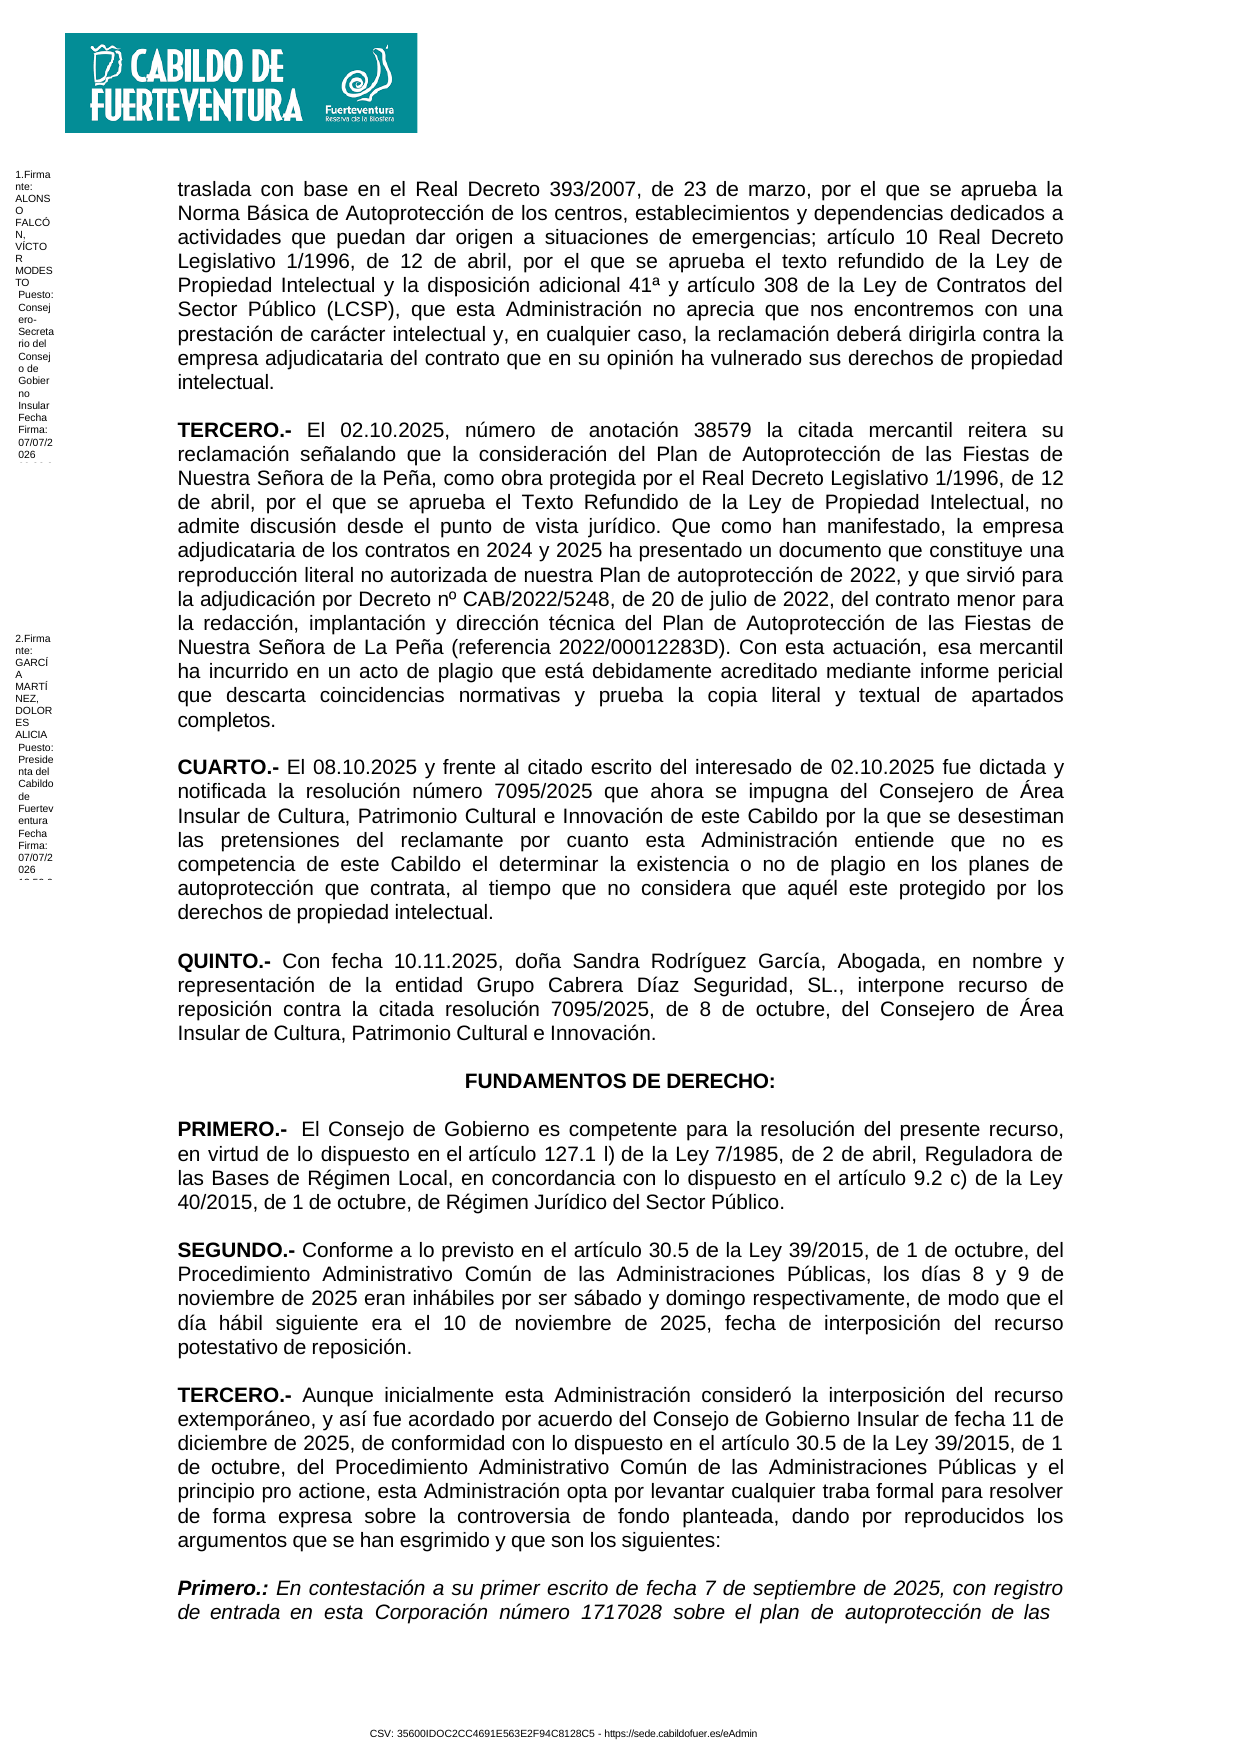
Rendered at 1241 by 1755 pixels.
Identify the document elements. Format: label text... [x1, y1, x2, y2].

text QUINTO.- Con fecha 10.11.2025, doña Sandra Rodríguez García, Abogada, en nombre y representación de la entidad Grupo Cabrera Díaz Seguridad, SL., interpone recurso de reposición contra la citada resolución 7095/2025, de 8 de octubre, del Consejero de Área Insular de Cultura, Patrimonio Cultural e Innovación. [177, 948, 1064, 1045]
text SEGUNDO.- Conforme a lo previsto en el artículo 30.5 de la Ley 39/2015, de 1 de octubre, del Procedimiento Administrativo Común de las Administraciones Públicas, los días 8 y 9 de noviembre de 2025 eran inhábiles por ser sábado y domingo respectivamente, de modo que el día hábil siguiente era el 10 de noviembre de 2025, fecha de interposición del recurso potestativo de reposición. [177, 1238, 1064, 1359]
text Puesto: Presidenta del Cabildo de Fuerteventura Fecha Firma: 07/07/2026 13:59:03 [18, 741, 54, 879]
text 1.Firmante: ALONSO FALCÓN, VÍCTOR MODESTO [15, 169, 54, 288]
text Primero.: En contestación a su primer escrito de fecha 7 de septiembre de 2025, con registro de entrada en esta Corporación número 1717028 sobre el plan de autoprotección de las [177, 1576, 1064, 1624]
text Puesto: Consejero-Secretario del Consejo de Gobierno Insular Fecha Firma: 07/07/2026 09:33:26 [18, 289, 54, 463]
text TERCERO.- El 02.10.2025, número de anotación 38579 la citada mercantil reitera su reclamación señalando que la consideración del Plan de Autoprotección de las Fiestas de Nuestra Señora de la Peña, como obra protegida por el Real Decreto Legislativo 1/1996, de 12 de abril, por el que se aprueba el Texto Refundido de la Ley de Propiedad Intelectual, no admite discusión desde el punto de vista jurídico. Que como han manifestado, la empresa adjudicataria de los contratos en 2024 y 2025 ha presentado un documento que constituye una reproducción literal no autorizada de nuestra Plan de autoprotección de 2022, y que sirvió para la adjudicación por Decreto nº CAB/2022/5248, de 20 de julio de 2022, del contrato menor para la redacción, implantación y dirección técnica del Plan de Autoprotección de las Fiestas de Nuestra Señora de La Peña (referencia 2022/00012283D). Con esta actuación, esa mercantil ha incurrido en un acto de plagio que está debidamente acreditado mediante informe pericial que descarta coincidencias normativas y prueba la copia literal y textual de apartados completos. [177, 417, 1064, 731]
text TERCERO.- Aunque inicialmente esta Administración consideró la interposición del recurso extemporáneo, y así fue acordado por acuerdo del Consejo de Gobierno Insular de fecha 11 de diciembre de 2025, de conformidad con lo dispuesto en el artículo 30.5 de la Ley 39/2015, de 1 de octubre, del Procedimiento Administrativo Común de las Administraciones Públicas y el principio pro actione, esta Administración opta por levantar cualquier traba formal para resolver de forma expresa sobre la controversia de fondo planteada, dando por reproducidos los argumentos que se han esgrimido y que son los siguientes: [177, 1383, 1064, 1552]
text traslada con base en el Real Decreto 393/2007, de 23 de marzo, por el que se aprueba la Norma Básica de Autoprotección de los centros, establecimientos y dependencias dedicados a actividades que puedan dar origen a situaciones de emergencias; artículo 10 Real Decreto Legislativo 1/1996, de 12 de abril, por el que se aprueba el texto refundido de la Ley de Propiedad Intelectual y la disposición adicional 41ª y artículo 308 de la Ley de Contratos del Sector Público (LCSP), que esta Administración no aprecia que nos encontremos con una prestación de carácter intelectual y, en cualquier caso, la reclamación deberá dirigirla contra la empresa adjudicataria del contrato que en su opinión ha vulnerado sus derechos de propiedad intelectual. [177, 176, 1064, 394]
text 2.Firmante: GARCÍA MARTÍNEZ, DOLORES ALICIA [15, 633, 54, 741]
subtitle FUNDAMENTOS DE DERECHO: [431, 1069, 809, 1093]
text CUARTO.- El 08.10.2025 y frente al citado escrito del interesado de 02.10.2025 fue dictada y notificada la resolución número 7095/2025 que ahora se impugna del Consejero de Área Insular de Cultura, Patrimonio Cultural e Innovación de este Cabildo por la que se desestiman las pretensiones del reclamante por cuanto esta Administración entiende que no es competencia de este Cabildo el determinar la existencia o no de plagio en los planes de autoprotección que contrata, al tiempo que no considera que aquél este protegido por los derechos de propiedad intelectual. [177, 755, 1064, 924]
text PRIMERO.- El Consejo de Gobierno es competente para la resolución del presente recurso, en virtud de lo dispuesto en el artículo 127.1 l) de la Ley 7/1985, de 2 de abril, Reguladora de las Bases de Régimen Local, en concordancia con lo dispuesto en el artículo 9.2 c) de la Ley 40/2015, de 1 de octubre, de Régimen Jurídico del Sector Público. [177, 1117, 1064, 1214]
